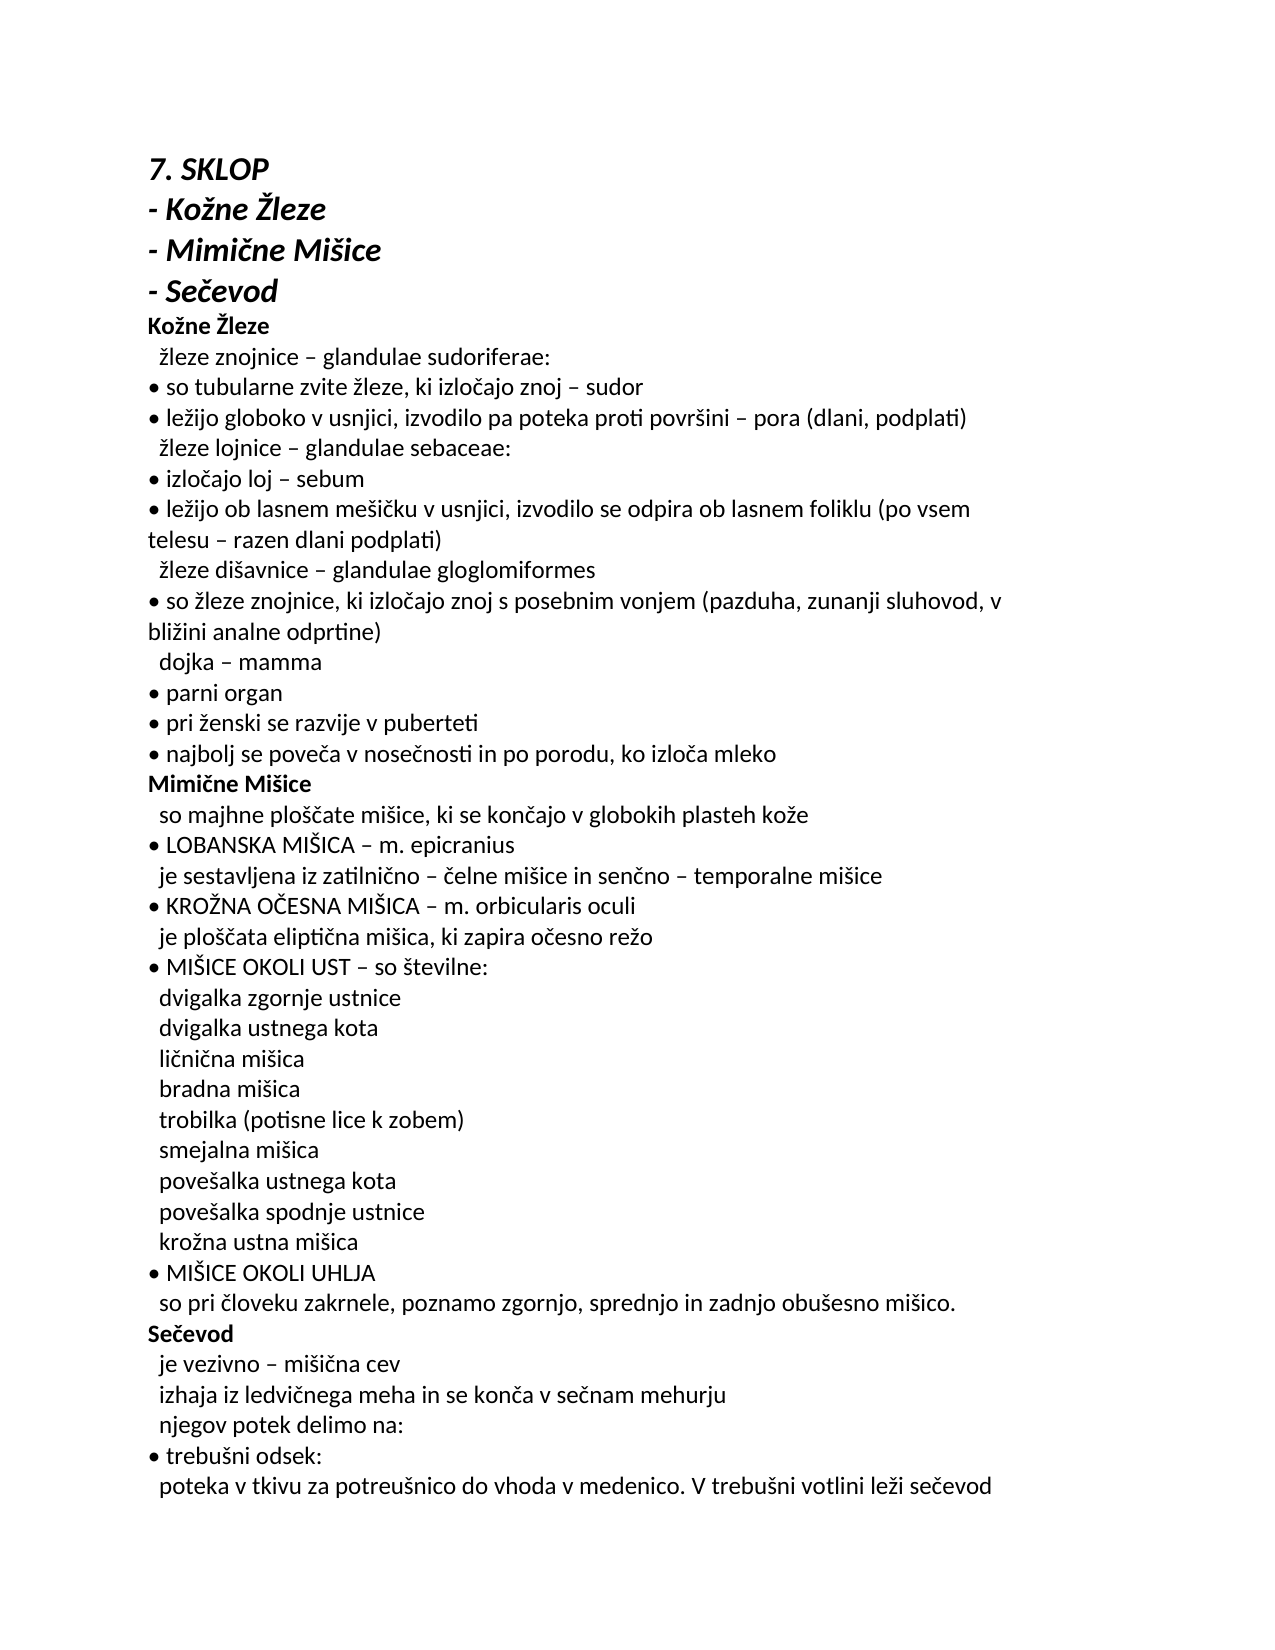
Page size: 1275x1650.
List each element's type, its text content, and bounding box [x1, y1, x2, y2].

text bližini analne odprtine) [148, 616, 1127, 646]
text so majhne ploščate mišice, ki se končajo v globokih plasteh kože [148, 799, 1127, 829]
text dojka – mamma [148, 646, 1127, 677]
text • so žleze znojnice, ki izločajo znoj s posebnim vonjem (pazduha, zunanji sluhovod, v [148, 585, 1127, 616]
text povešalka ustnega kota [148, 1165, 1127, 1196]
text • trebušni odsek: [148, 1440, 1127, 1470]
text 7. SKLOP [148, 148, 1127, 188]
text smejalna mišica [148, 1134, 1127, 1165]
text njegov potek delimo na: [148, 1409, 1127, 1440]
text • parni organ [148, 677, 1127, 707]
text je ploščata eliptična mišica, ki zapira očesno režo [148, 921, 1127, 951]
text • LOBANSKA MIŠICA – m. epicranius [148, 829, 1127, 860]
text - Mimične Mišice [148, 229, 1127, 270]
text trobilka (potisne lice k zobem) [148, 1104, 1127, 1134]
text - Sečevod [148, 270, 1127, 311]
text krožna ustna mišica [148, 1226, 1127, 1257]
text • pri ženski se razvije v puberteti [148, 707, 1127, 738]
text poteka v tkivu za potreušnico do vhoda v medenico. V trebušni votlini leži sečevod [148, 1470, 1127, 1501]
text Sečevod [148, 1318, 1127, 1348]
text • MIŠICE OKOLI UST – so številne: [148, 951, 1127, 982]
text dvigalka zgornje ustnice [148, 982, 1127, 1012]
text je vezivno – mišična cev [148, 1348, 1127, 1379]
text bradna mišica [148, 1073, 1127, 1104]
text povešalka spodnje ustnice [148, 1196, 1127, 1226]
text žleze znojnice – glandulae sudoriferae: [148, 341, 1127, 372]
text Mimične Mišice [148, 768, 1127, 799]
text izhaja iz ledvičnega meha in se konča v sečnam mehurju [148, 1379, 1127, 1409]
text - Kožne Žleze [148, 188, 1127, 229]
text • so tubularne zvite žleze, ki izločajo znoj – sudor [148, 372, 1127, 402]
text žleze dišavnice – glandulae gloglomiformes [148, 555, 1127, 585]
text • ležijo globoko v usnjici, izvodilo pa poteka proti površini – pora (dlani, podplati) [148, 402, 1127, 433]
text • ležijo ob lasnem mešičku v usnjici, izvodilo se odpira ob lasnem foliklu (po vsem [148, 494, 1127, 524]
text žleze lojnice – glandulae sebaceae: [148, 433, 1127, 463]
text telesu – razen dlani podplati) [148, 524, 1127, 555]
text je sestavljena iz zatilnično – čelne mišice in senčno – temporalne mišice [148, 860, 1127, 890]
text Kožne Žleze [148, 311, 1127, 341]
text so pri človeku zakrnele, poznamo zgornjo, sprednjo in zadnjo obušesno mišico. [148, 1287, 1127, 1318]
text • izločajo loj – sebum [148, 463, 1127, 494]
text • MIŠICE OKOLI UHLJA [148, 1257, 1127, 1287]
text • najbolj se poveča v nosečnosti in po porodu, ko izloča mleko [148, 738, 1127, 768]
text • KROŽNA OČESNA MIŠICA – m. orbicularis oculi [148, 890, 1127, 921]
text dvigalka ustnega kota [148, 1012, 1127, 1043]
text ličnična mišica [148, 1043, 1127, 1073]
